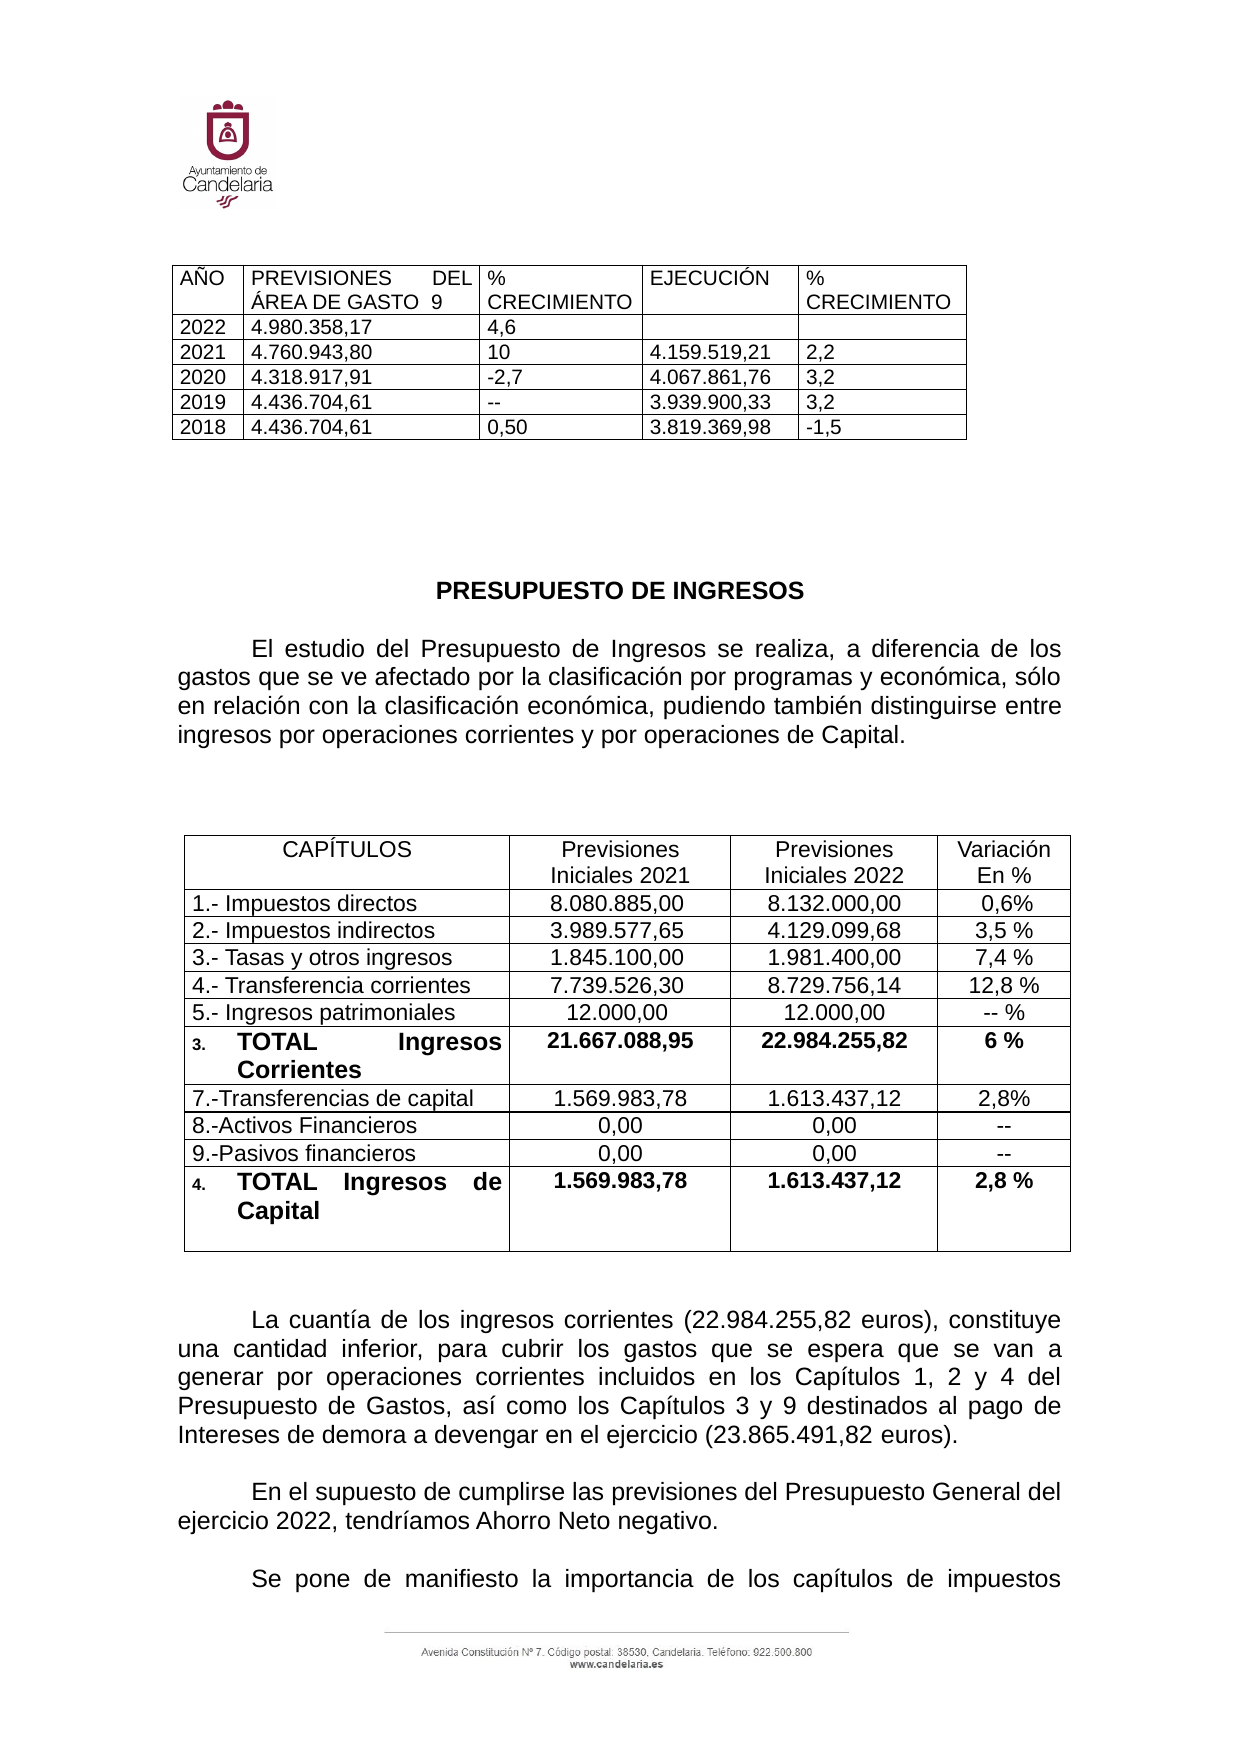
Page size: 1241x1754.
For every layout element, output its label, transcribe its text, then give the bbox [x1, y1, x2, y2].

table_cell 3.989.577,65 [510, 917, 730, 943]
table_cell 3,2 [799, 390, 966, 413]
table_cell 4.980.358,17 [244, 315, 479, 338]
table_cell 7.-Transferencias de capital [185, 1085, 509, 1111]
table_cell 2019 [173, 390, 243, 413]
table_cell 1.845.100,00 [510, 944, 730, 971]
table_cell 3.819.369,98 [643, 415, 798, 438]
table_cell 1.981.400,00 [731, 944, 937, 971]
table_cell 4.436.704,61 [244, 390, 479, 413]
table_cell [799, 315, 966, 338]
text En el supuesto de cumplirse las previsiones del Presupuesto General del ejercicio 2022, tendríamos Ahorro Neto negativo. [177, 1477, 1063, 1535]
table_cell 2018 [173, 415, 243, 438]
table_cell 3.939.900,33 [643, 390, 798, 413]
table_cell 4.760.943,80 [244, 340, 479, 363]
table_cell 3,5 % [938, 917, 1070, 943]
table_cell 9.-Pasivos financieros [185, 1140, 509, 1166]
table_cell 7.739.526,30 [510, 972, 730, 998]
table_header CAPÍTULOS [185, 836, 509, 888]
table_cell 12.000,00 [731, 999, 937, 1026]
table_cell 5.- Ingresos patrimoniales [185, 999, 509, 1026]
text Se pone de manifiesto la importancia de los capítulos de impuestos [177, 1564, 1063, 1592]
table_cell 2,8 % [938, 1167, 1070, 1251]
table_header % CRECIMIENTO [799, 266, 966, 313]
table_cell 4.318.917,91 [244, 365, 479, 388]
table_cell 12.000,00 [510, 999, 730, 1026]
table_cell 6 % [938, 1027, 1070, 1084]
table_cell 3.- Tasas y otros ingresos [185, 944, 509, 971]
text El estudio del Presupuesto de Ingresos se realiza, a diferencia de los gastos que se ve afectado por la clasificación por programas y económica, sólo en relación con la clasificación económica, pudiendo también distinguirse entre ingresos por operaciones corrientes y por operaciones de Capital. [177, 633, 1063, 748]
table_header Previsiones Iniciales 2021 [510, 836, 730, 888]
table_cell [643, 315, 798, 338]
table_cell 1.613.437,12 [731, 1085, 937, 1111]
table_cell 12,8 % [938, 972, 1070, 998]
table_cell 1.569.983,78 [510, 1085, 730, 1111]
table_cell 8.-Activos Financieros [185, 1113, 509, 1139]
table_cell 0,00 [731, 1113, 937, 1139]
table_cell 2,2 [799, 340, 966, 363]
table_cell 2022 [173, 315, 243, 338]
table_cell TOTAL Ingresos Corrientes [185, 1027, 509, 1084]
table_header % CRECIMIENTO [480, 266, 642, 313]
table_cell 1.569.983,78 [510, 1167, 730, 1251]
table_cell -- [938, 1140, 1070, 1166]
table_cell 8.132.000,00 [731, 890, 937, 916]
table_cell 4.159.519,21 [643, 340, 798, 363]
text La cuantía de los ingresos corrientes (22.984.255,82 euros), constituye una cantidad inferior, para cubrir los gastos que se espera que se van a generar por operaciones corrientes incluidos en los Capítulos 1, 2 y 4 del Presupuesto de Gastos, así como los Capítulos 3 y 9 destinados al pago de Intereses de demora a devengar en el ejercicio (23.865.491,82 euros). [177, 1305, 1063, 1449]
table_cell 3,2 [799, 365, 966, 388]
table_header AÑO [173, 266, 243, 313]
table_cell 7,4 % [938, 944, 1070, 971]
table_cell 0,00 [510, 1140, 730, 1166]
table_cell 2.- Impuestos indirectos [185, 917, 509, 943]
table_cell 8.080.885,00 [510, 890, 730, 916]
table_cell -- [938, 1113, 1070, 1139]
text PRESUPUESTO DE INGRESOS [177, 576, 1063, 605]
table_cell 2021 [173, 340, 243, 363]
table_cell 22.984.255,82 [731, 1027, 937, 1084]
table_cell 4,6 [480, 315, 642, 338]
table_cell 8.729.756,14 [731, 972, 937, 998]
table_cell -- % [938, 999, 1070, 1026]
table_header PREVISIONES DEL ÁREA DE GASTO 9 [244, 266, 479, 313]
table_cell -1,5 [799, 415, 966, 438]
table_cell 0,00 [510, 1113, 730, 1139]
table_header EJECUCIÓN [643, 266, 798, 313]
table_cell 0,6% [938, 890, 1070, 916]
table_cell 10 [480, 340, 642, 363]
table_cell 2,8% [938, 1085, 1070, 1111]
table_cell 4.- Transferencia corrientes [185, 972, 509, 998]
table_cell 2020 [173, 365, 243, 388]
table_header Previsiones Iniciales 2022 [731, 836, 937, 888]
table_cell 1.613.437,12 [731, 1167, 937, 1251]
table_cell 21.667.088,95 [510, 1027, 730, 1084]
table_cell -- [480, 390, 642, 413]
table_cell 4.129.099,68 [731, 917, 937, 943]
table_cell 1.- Impuestos directos [185, 890, 509, 916]
table_cell 4.436.704,61 [244, 415, 479, 438]
table_header Variación En % [938, 836, 1070, 888]
table_cell 0,50 [480, 415, 642, 438]
table_cell 0,00 [731, 1140, 937, 1166]
table_cell -2,7 [480, 365, 642, 388]
table_cell 4.067.861,76 [643, 365, 798, 388]
table_cell TOTAL Ingresos de Capital [185, 1167, 509, 1251]
